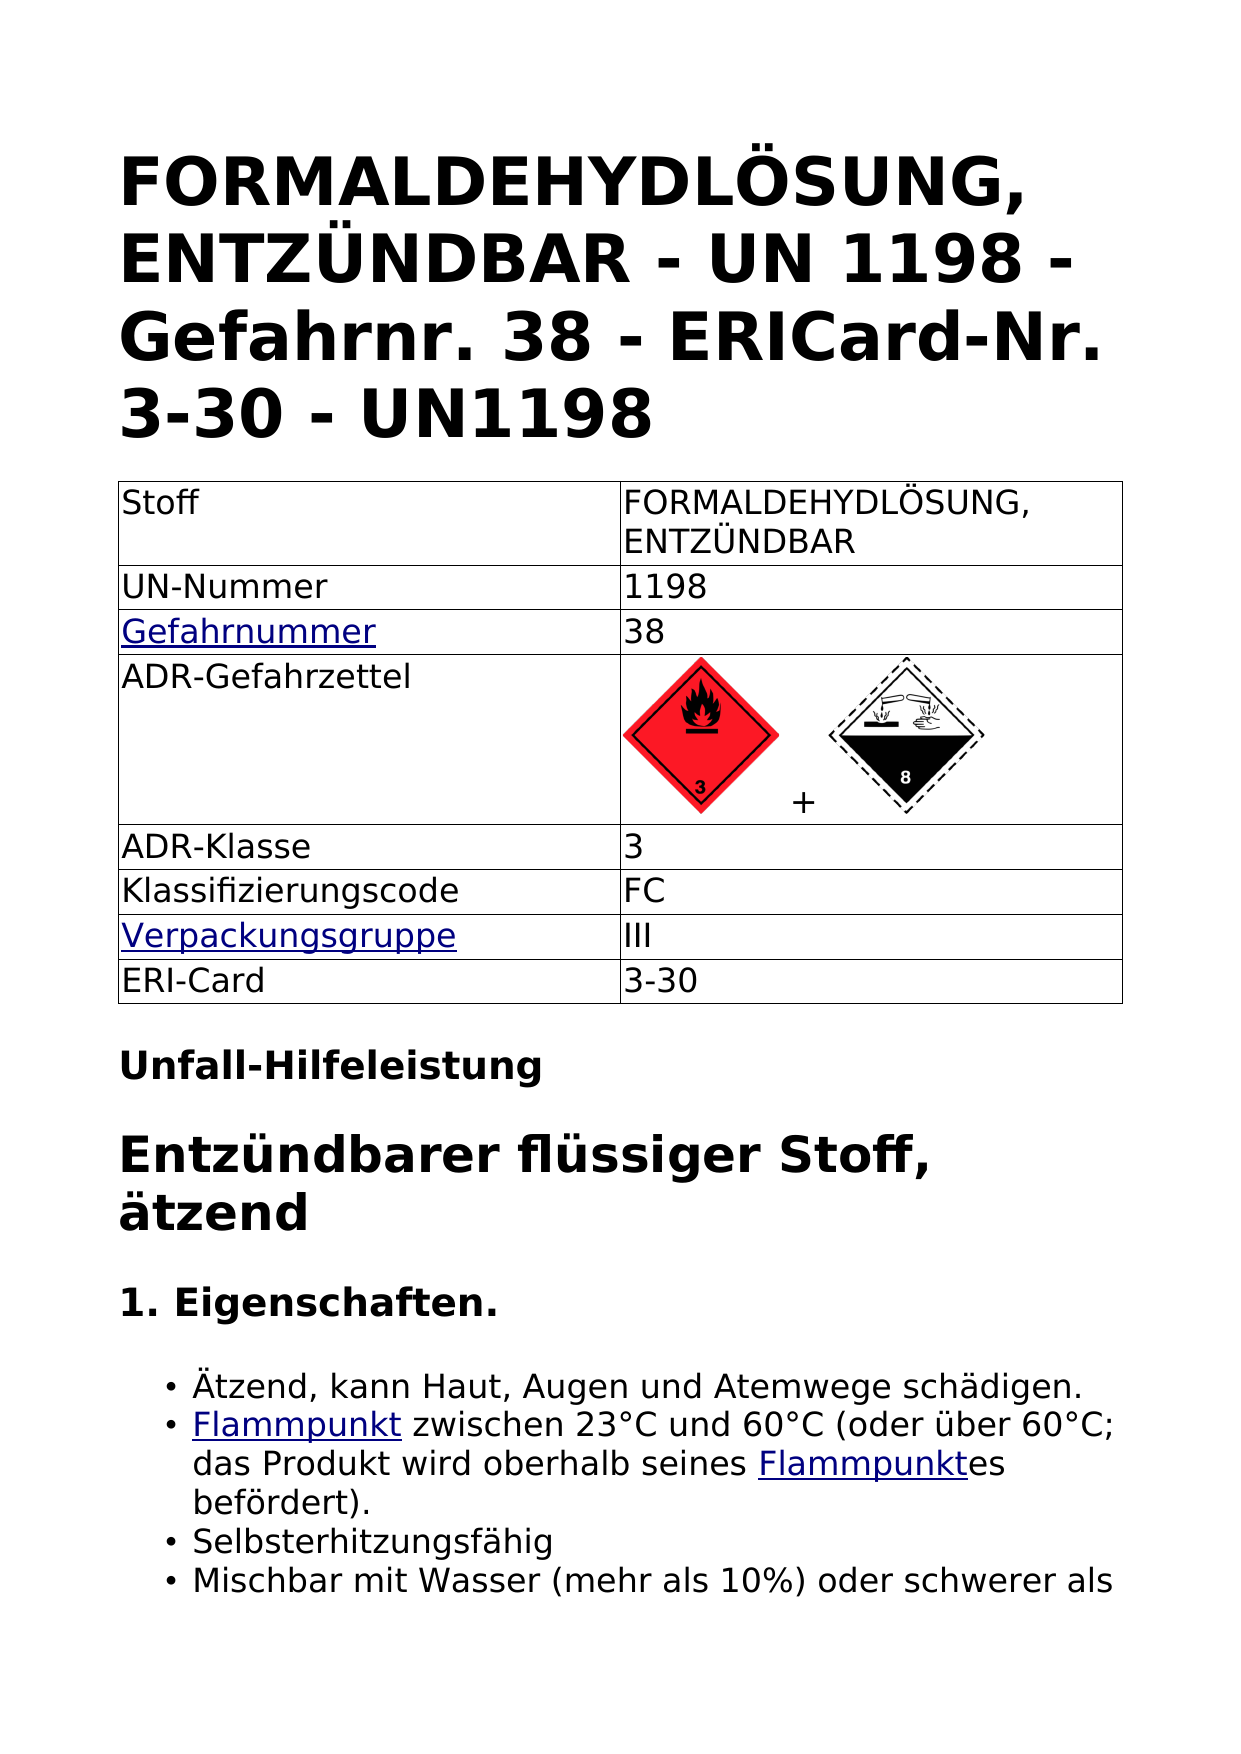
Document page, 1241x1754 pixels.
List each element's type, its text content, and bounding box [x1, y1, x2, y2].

table_cell 38 [621, 610, 1122, 654]
subtitle Unfall-Hilfeleistung [118, 1043, 1122, 1088]
table_cell 3 [621, 825, 1122, 869]
subtitle Entzündbarer flüssiger Stoff, ätzend [118, 1126, 1122, 1242]
table_cell UN-Nummer [119, 566, 620, 609]
table_cell ADR-Klasse [119, 825, 620, 869]
picture [622, 657, 780, 814]
table_cell 3-30 [621, 960, 1122, 1003]
table_cell III [621, 915, 1122, 958]
subtitle 1. Eigenschaften. [118, 1280, 1122, 1325]
list Mischbar mit Wasser (mehr als 10%) oder schwerer als [177, 1561, 1122, 1600]
list Flammpunkt zwischen 23°C und 60°C (oder über 60°C; das Produkt wird oberhalb seines Flammpunktes befördert). [177, 1406, 1122, 1522]
table_cell Verpackungsgruppe [119, 915, 620, 958]
table_header Stoff [119, 482, 620, 564]
subtitle FORMALDEHYDLÖSUNG, ENTZÜNDBAR - UN 1198 - Gefahrnr. 38 - ERICard-Nr. 3-30 - UN1198 [118, 143, 1122, 453]
picture [828, 657, 985, 814]
table_cell FC [621, 870, 1122, 914]
table_cell ADR-Gefahrzettel [119, 655, 620, 824]
table_cell ERI-Card [119, 960, 620, 1003]
table_cell Klassifizierungscode [119, 870, 620, 914]
table_header FORMALDEHYDLÖSUNG, ENTZÜNDBAR [621, 482, 1122, 564]
list Ätzend, kann Haut, Augen und Atemwege schädigen. [177, 1367, 1122, 1406]
list Selbsterhitzungsfähig [177, 1522, 1122, 1561]
table_cell Gefahrnummer [119, 610, 620, 654]
table_cell 1198 [621, 566, 1122, 609]
table_cell + [621, 655, 1122, 824]
